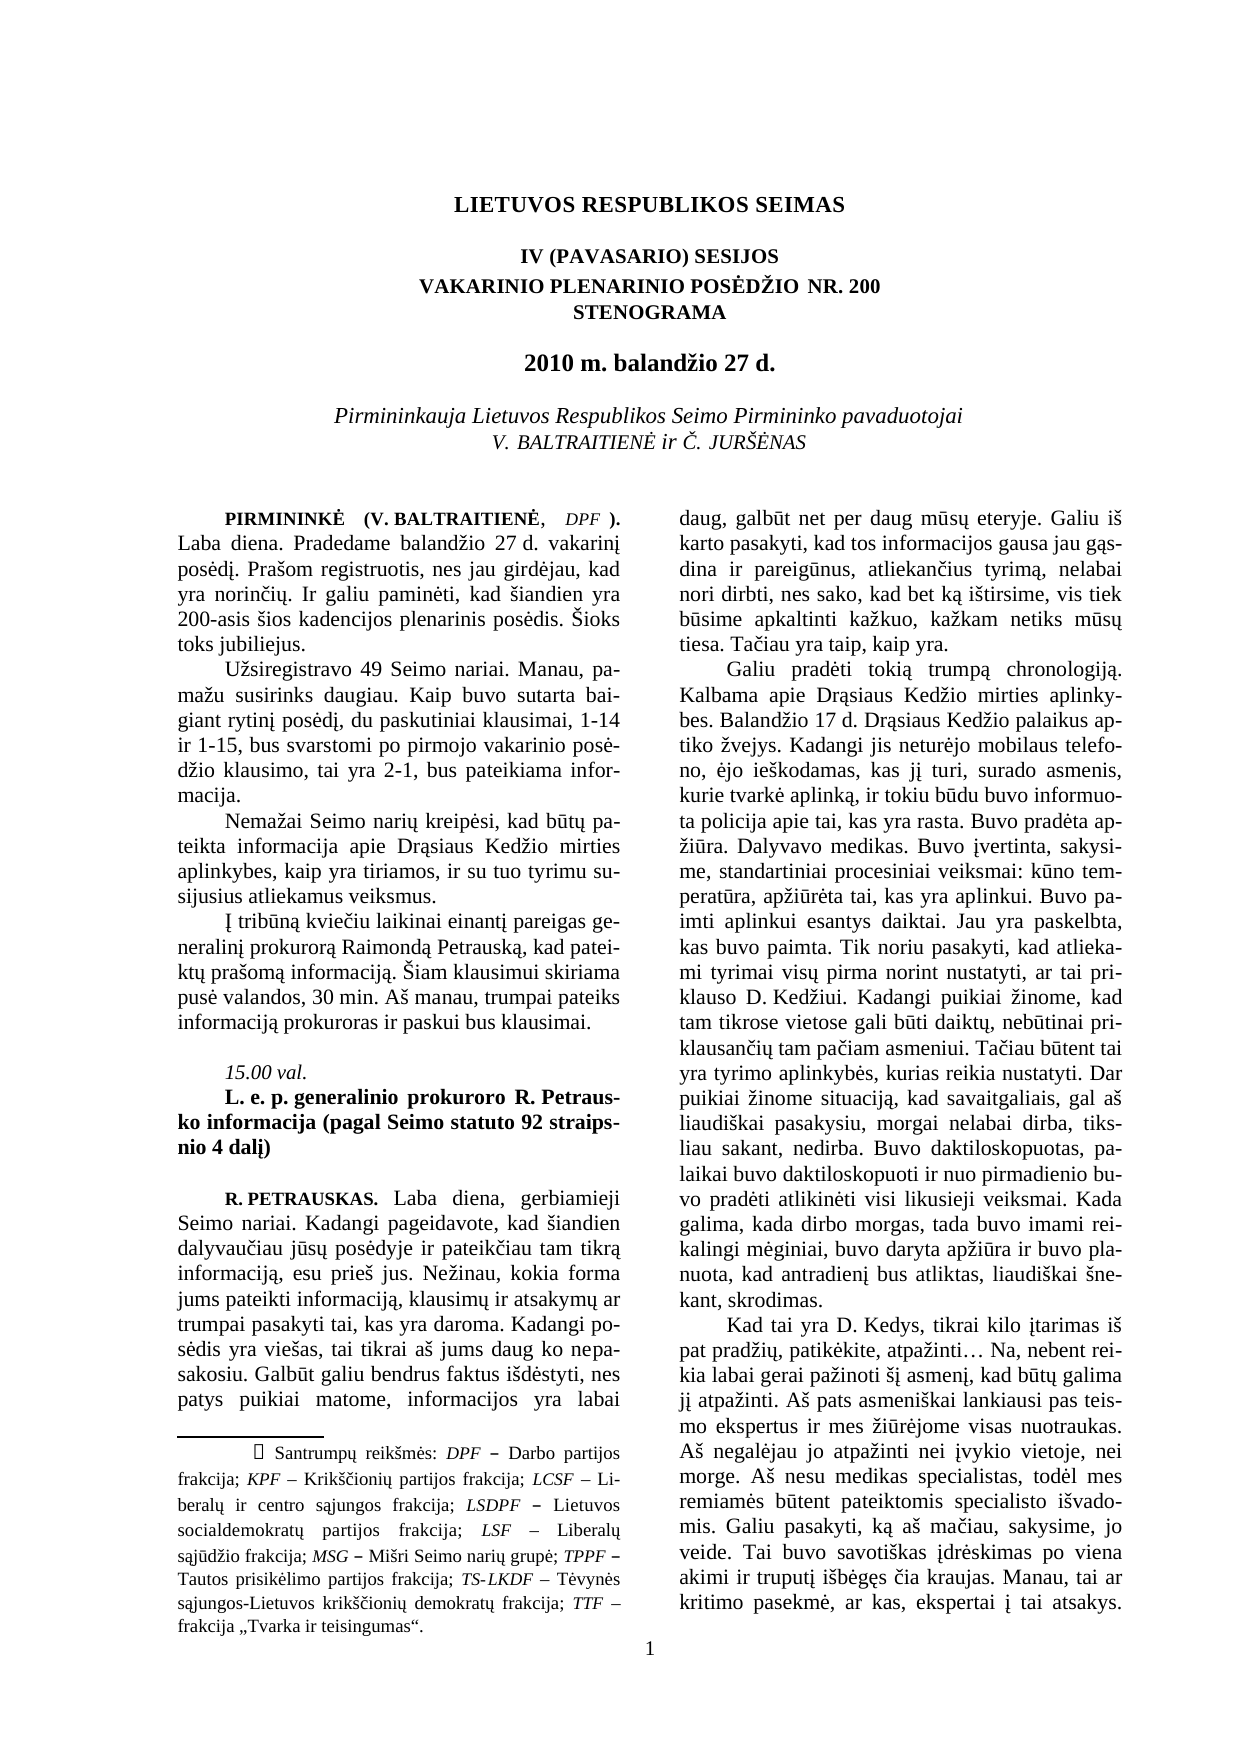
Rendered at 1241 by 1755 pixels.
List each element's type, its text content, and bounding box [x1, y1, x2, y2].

title IV (PAVASARIO) SESIJOS [177, 243, 1122, 268]
text 2010 m. balandžio 27 d. [177, 348, 1122, 377]
text Pirmininkauja Lietuvos Respublikos Seimo Pirmininko pavaduotojai V. BALTRAITIENĖ ir Č. JURŠĖNAS [177, 402, 1122, 455]
text Santrumpų reikšmės: DPF – Darbo partijos frakcija; KPF – Krikščionių partijos frakcija; LCSF – Li­beralų ir centro sąjungos frakcija; LSDPF – Lietuvos socialdemokratų partijos frakcija; LSF – Liberalų sąjūdžio frakcija; MSG – Mišri Seimo narių grupė; TPPF – Tautos prisikėlimo partijos frakcija; TS‑LKDF – Tėvynės sąjungos-Lietuvos krikščionių demokratų frakcija; TTF – frakcija „Tvarka ir teisingumas“. [177, 1437, 620, 1636]
text daug, gal­būt net per daug mū­sų ete­ry­je. Ga­liu iš kar­to pa­sa­ky­ti, kad tos in­for­ma­ci­jos gau­sa jau gąs­di­na ir pa­rei­gū­nus, at­lie­kan­čius ty­ri­mą, ne­la­bai no­ri dirb­ti, nes sa­ko, kad bet ką iš­tir­si­me, vis tiek bū­si­me ap­kal­tin­ti kaž­kuo, kaž­kam ne­tiks mū­sų tie­sa. Ta­čiau yra taip, kaip yra. [679, 505, 1122, 656]
title LIETUVOS RESPUBLIKOS SEIMAS [177, 191, 1122, 217]
text R. PETRAUSKAS. La­ba die­na, ger­bia­mie­ji Sei­mo na­riai. Ka­dan­gi pa­gei­da­vo­te, kad šian­dien da­ly­vau­čiau jū­sų po­sė­dy­je ir pa­teik­čiau tam tik­rą in­for­ma­ci­ją, esu prieš jus. Ne­ži­nau, ko­kia for­ma jums pa­teik­ti in­for­ma­ci­ją, klau­si­mų ir at­sa­ky­mų ar trum­pai pa­sa­ky­ti tai, kas yra da­ro­ma. Ka­dan­gi po­sė­dis yra vie­šas, tai tik­rai aš jums daug ko ne­pa­sako­siu. Gal­būt ga­liu ben­drus fak­tus iš­dės­ty­ti, nes pa­tys pui­kiai ma­to­me, in­for­ma­ci­jos yra la­bai [177, 1185, 620, 1412]
text Ne­ma­žai Sei­mo na­rių krei­pė­si, kad bū­tų pa­teik­ta in­for­ma­ci­ja apie Drą­siaus Ke­džio mir­ties ap­lin­ky­bes, kaip yra ti­ria­mos, ir su tuo ty­ri­mu su­si­ju­sius at­lie­ka­mus veiks­mus. [177, 808, 620, 908]
text Kad tai yra D. Ke­dys, tik­rai ki­lo įta­ri­mas iš pat pra­džių, pa­ti­kė­ki­te, at­pa­žin­ti… Na, ne­bent rei­kia la­bai ge­rai pa­ži­no­ti šį as­me­nį, kad bū­tų ga­li­ma jį at­pa­žin­ti. Aš pats as­me­niš­kai lan­kiau­si pas teis­mo eks­per­tus ir mes žiū­rė­jo­me vi­sas nuo­trau­kas. Aš ne­ga­lė­jau jo at­pa­žin­ti nei įvy­kio vie­to­je, nei mor­ge. Aš ne­su me­di­kas spe­cia­lis­tas, to­dėl mes re­mia­mės bū­tent pa­teik­to­mis spe­cia­lis­to iš­va­do­mis. Ga­liu pa­sa­ky­ti, ką aš ma­čiau, sa­ky­si­me, jo vei­de. Tai bu­vo sa­vo­tiš­kas įdrės­ki­mas po vie­na aki­mi ir tru­pu­tį iš­bė­gęs čia krau­jas. Ma­nau, tai ar kri­ti­mo pa­sek­mė, ar kas, eks­per­tai į tai at­sa­kys. [679, 1312, 1122, 1614]
title VAKARINIO plenarinio posėdžio NR. 200 [177, 268, 1122, 300]
title STENOGRAMA [177, 300, 1122, 324]
text L. e. p. ge­ne­ra­li­nio pro­ku­ro­ro R. Pet­raus­ko in­for­ma­ci­ja (pa­gal Sei­mo sta­tu­to 92 straips­nio 4 da­lį) [177, 1084, 620, 1159]
text Į tri­bū­ną kvie­čiu lai­ki­nai ei­nan­tį pa­rei­gas ge­ne­ra­li­nį pro­ku­ro­rą Rai­mon­dą Pet­raus­ką, kad pa­tei­k­tų pra­šo­mą in­for­ma­ci­ją. Šiam klau­si­mui ski­ria­ma pu­sė va­lan­dos, 30 min. Aš ma­nau, trum­pai pa­teiks in­for­ma­ci­ją pro­ku­ro­ras ir pas­kui bus klau­si­mai. [177, 908, 620, 1034]
text PIRMININKĖ (V. BALTRAITIENĖ, DPF). La­ba die­na. Pra­de­da­me ba­lan­džio 27 d. va­ka­ri­nį po­sė­dį. Pra­šom re­gist­ruo­tis, nes jau gir­dė­jau, kad yra no­rin­čių. Ir ga­liu pa­mi­nė­ti, kad šian­dien yra 200‑asis šios ka­den­ci­jos ple­na­ri­nis po­sė­dis. Šioks toks ju­bi­lie­jus. [177, 505, 620, 656]
text Ga­liu pra­dė­ti to­kią trum­pą chro­no­lo­gi­ją. Kal­ba­ma apie Drą­siaus Ke­džio mir­ties ap­lin­ky­bes. Ba­lan­džio 17 d. Drą­siaus Ke­džio pa­lai­kus ap­ti­ko žve­jys. Ka­dan­gi jis ne­tu­rė­jo mo­bi­laus te­le­fo­no, ėjo ieš­ko­da­mas, kas jį tu­ri, su­ra­do as­me­nis, ku­rie tvar­kė ap­lin­ką, ir to­kiu bū­du bu­vo in­for­muo­ta poli­ci­ja apie tai, kas yra ras­ta. Bu­vo pra­dė­ta ap­žiū­ra. Da­ly­va­vo me­di­kas. Bu­vo įver­tin­ta, sa­ky­si­me, stan­­dar­ti­niai pro­ce­si­niai veiks­mai: kū­no tem­pe­ra­tū­ra, ap­žiū­rė­ta tai, kas yra ap­lin­kui. Bu­vo pa­im­ti ap­lin­kui esan­tys daik­tai. Jau yra pa­skelb­ta, kas bu­vo pa­im­ta. Tik no­riu pa­sa­ky­ti, kad at­lie­ka­mi ty­ri­mai vi­sų pir­ma no­rint nu­sta­ty­ti, ar tai pri­klau­so D. Ke­džiui. Ka­dan­gi pui­kiai ži­no­me, kad tam tik­ro­se vie­to­se ga­li bū­ti daik­tų, ne­bū­ti­nai pri­klau­san­čių tam pa­čiam as­me­niui. Ta­čiau bū­tent tai yra ty­ri­mo ap­lin­ky­bės, ku­rias rei­kia nu­sta­ty­ti. Dar pui­kiai ži­no­me si­tu­a­ci­ją, kad sa­vait­ga­liais, gal aš liau­diš­kai pa­sa­ky­siu, mor­gai ne­la­bai dir­ba, tiks­liau sa­kant, ne­dir­ba. Bu­vo dak­ti­los­ko­puo­tas, pa­lai­kai bu­vo dak­ti­los­ko­puo­ti ir nuo pir­ma­die­nio bu­vo pra­dė­ti at­li­ki­nė­ti vi­si li­ku­sie­ji veiks­mai. Ka­da ga­li­ma, ka­da dir­bo mor­gas, ta­da bu­vo ima­mi rei­ka­lin­gi mė­gi­niai, bu­vo da­ry­ta ap­žiū­ra ir bu­vo pla­nuo­ta, kad ant­ra­die­nį bus at­lik­tas, liau­diš­kai šne­kant, skro­di­mas. [679, 656, 1122, 1312]
text 15.00 val. [224, 1060, 620, 1084]
text Už­si­re­gist­ra­vo 49 Sei­mo na­riai. Ma­nau, pa­ma­žu su­si­rinks dau­giau. Kaip bu­vo su­tar­ta bai­giant ry­ti­nį po­sė­dį, du pas­ku­ti­niai klau­si­mai, 1-14 ir 1-15, bus svars­to­mi po pir­mo­jo va­ka­ri­nio po­sė­džio klau­si­mo, tai yra 2-1, bus pa­tei­kia­ma in­for­ma­ci­ja. [177, 656, 620, 808]
